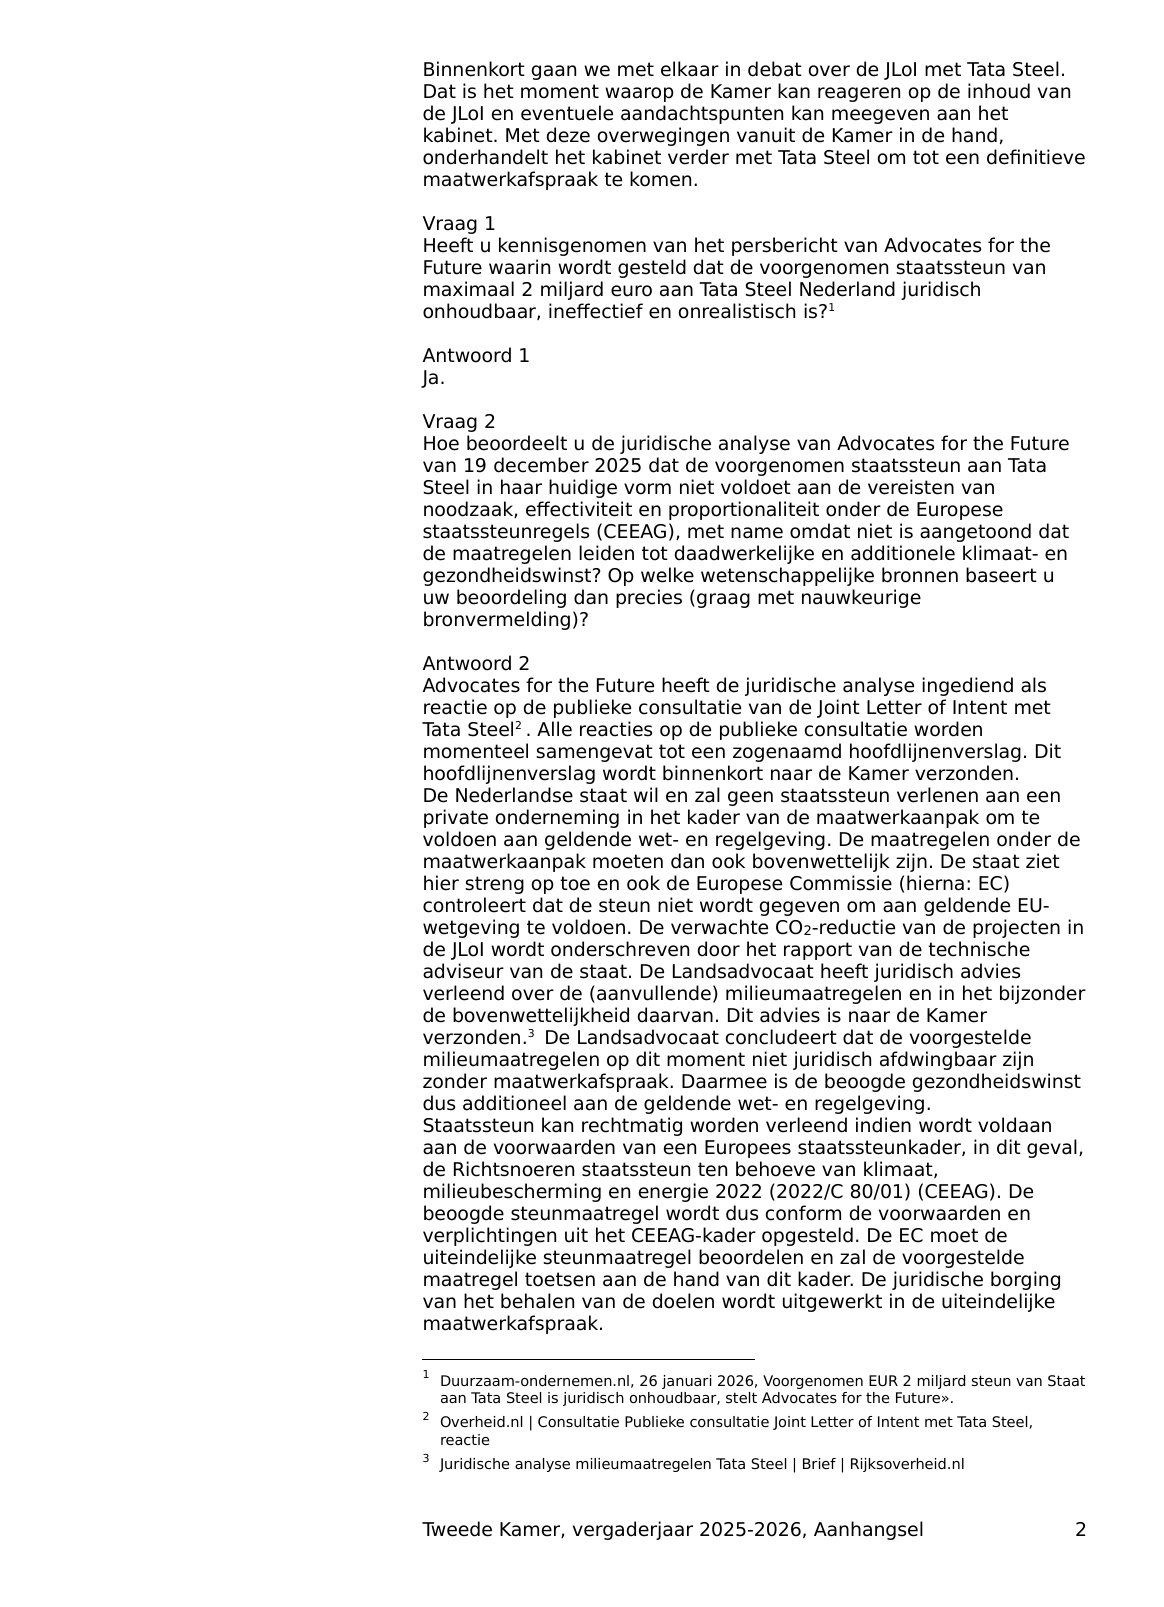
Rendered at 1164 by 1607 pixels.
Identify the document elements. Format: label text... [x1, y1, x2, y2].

text Duurzaam-ondernemen.nl, 26 januari 2026, Voorgenomen EUR 2 miljard steun van Staat aan Tata Steel is juridisch onhoudbaar, stelt Advocates for the Future». [422, 1368, 1087, 1407]
text Juridische analyse milieumaatregelen Tata Steel | Brief | Rijksoverheid.nl [422, 1452, 1087, 1474]
text Overheid.nl | Consultatie Publieke consultatie Joint Letter of Intent met Tata Steel, reactie [422, 1410, 1087, 1449]
text Hoe beoordeelt u de juridische analyse van Advocates for the Future van 19 december 2025 dat de voorgenomen staatssteun aan Tata Steel in haar huidige vorm niet voldoet aan de vereisten van noodzaak, effectiviteit en proportionaliteit onder de Europese staatssteunregels (CEEAG), met name omdat niet is aangetoond dat de maatregelen leiden tot daadwerkelijke en additionele klimaat- en gezondheidswinst? Op welke wetenschappelijke bronnen baseert u uw beoordeling dan precies (graag met nauwkeurige bronvermelding)? [422, 433, 1087, 631]
text Advocates for the Future heeft de juridische analyse ingediend als reactie op de publieke consultatie van de Joint Letter of Intent met Tata Steel. Alle reacties op de publieke consultatie worden momenteel samengevat tot een zogenaamd hoofdlijnenverslag. Dit hoofdlijnenverslag wordt binnenkort naar de Kamer verzonden. [422, 675, 1087, 785]
text Vraag 2 [422, 411, 1087, 433]
text Antwoord 1 [422, 345, 1087, 367]
text Ja. [422, 367, 1087, 389]
text Staatssteun kan rechtmatig worden verleend indien wordt voldaan aan de voorwaarden van een Europees staatssteunkader, in dit geval, de Richtsnoeren staatssteun ten behoeve van klimaat, milieubescherming en energie 2022 (2022/C 80/01) (CEEAG). De beoogde steunmaatregel wordt dus conform de voorwaarden en verplichtingen uit het CEEAG-kader opgesteld. De EC moet de uiteindelijke steunmaatregel beoordelen en zal de voorgestelde maatregel toetsen aan de hand van dit kader. De juridische borging van het behalen van de doelen wordt uitgewerkt in de uiteindelijke maatwerkafspraak. [422, 1115, 1087, 1335]
text Heeft u kennisgenomen van het persbericht van Advocates for the Future waarin wordt gesteld dat de voorgenomen staatssteun van maximaal 2 miljard euro aan Tata Steel Nederland juridisch onhoudbaar, ineffectief en onrealistisch is? [422, 235, 1087, 323]
text Binnenkort gaan we met elkaar in debat over de JLoI met Tata Steel. Dat is het moment waarop de Kamer kan reageren op de inhoud van de JLoI en eventuele aandachtspunten kan meegeven aan het kabinet. Met deze overwegingen vanuit de Kamer in de hand, onderhandelt het kabinet verder met Tata Steel om tot een definitieve maatwerkafspraak te komen. [422, 59, 1087, 191]
text Vraag 1 [422, 213, 1087, 235]
text De Nederlandse staat wil en zal geen staatssteun verlenen aan een private onderneming in het kader van de maatwerkaanpak om te voldoen aan geldende wet- en regelgeving. De maatregelen onder de maatwerkaanpak moeten dan ook bovenwettelijk zijn. De staat ziet hier streng op toe en ook de Europese Commissie (hierna: EC) controleert dat de steun niet wordt gegeven om aan geldende EU-wetgeving te voldoen. De verwachte CO2-reductie van de projecten in de JLoI wordt onderschreven door het rapport van de technische adviseur van de staat. De Landsadvocaat heeft juridisch advies verleend over de (aanvullende) milieumaatregelen en in het bijzonder de bovenwettelijkheid daarvan. Dit advies is naar de Kamer verzonden. De Landsadvocaat concludeert dat de voorgestelde milieumaatregelen op dit moment niet juridisch afdwingbaar zijn zonder maatwerkafspraak. Daarmee is de beoogde gezondheidswinst dus additioneel aan de geldende wet- en regelgeving. [422, 785, 1087, 1115]
text Antwoord 2 [422, 653, 1087, 675]
